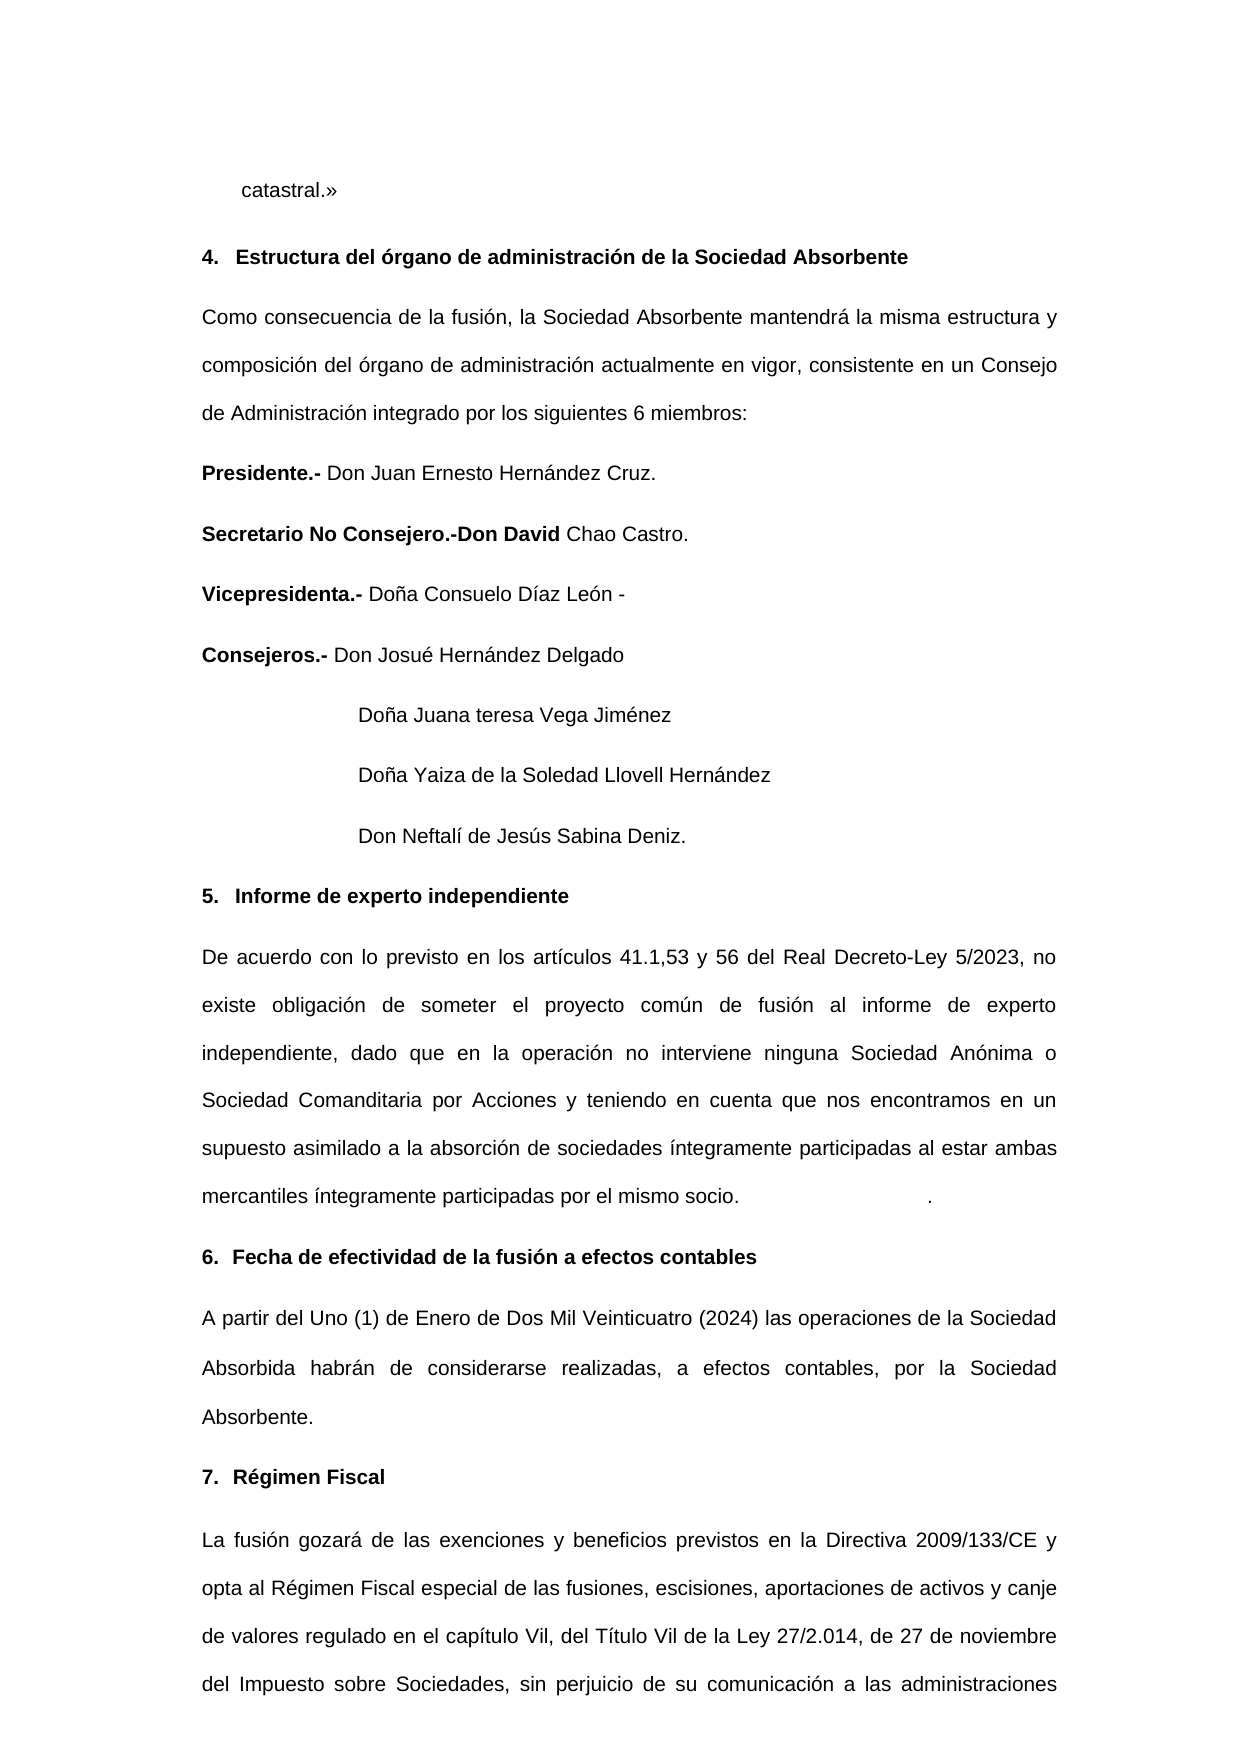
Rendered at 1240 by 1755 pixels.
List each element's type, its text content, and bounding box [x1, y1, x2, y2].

text Como consecuencia de la fusión, la Sociedad Absorbente mantendrá la misma estructura y composición del órgano de administración actualmente en vigor, consistente en un Consejo de Administración integrado por los siguientes 6 miembros: [202, 305, 1058, 425]
subtitle Estructura del órgano de administración de la Sociedad Absorbente [202, 244, 1058, 268]
text Doña Yaiza de la Soledad Llovell Hernández [356, 763, 1058, 787]
subtitle Secretario No Consejero.-Don David Chao Castro. [202, 522, 1058, 546]
subtitle Fecha de efectividad de la fusión a efectos contables [202, 1244, 1058, 1268]
text Vicepresidenta.- Doña Consuelo Díaz León - [202, 582, 1058, 606]
text Don Neftalí de Jesús Sabina Deniz. [356, 824, 1058, 848]
text Doña Juana teresa Vega Jiménez [356, 703, 1058, 727]
text De acuerdo con lo previsto en los artículos 41.1,53 y 56 del Real Decreto-Ley 5/2023, no existe obligación de someter el proyecto común de fusión al informe de experto independiente, dado que en la operación no interviene ninguna Sociedad Anónima o Sociedad Comanditaria por Acciones y teniendo en cuenta que nos encontramos en un supuesto asimilado a la absorción de sociedades íntegramente participadas al estar ambas mercantiles íntegramente participadas por el mismo socio. . [202, 944, 1058, 1208]
text catastral.» [241, 178, 1058, 202]
text La fusión gozará de las exenciones y beneficios previstos en la Directiva 2009/133/CE y opta al Régimen Fiscal especial de las fusiones, escisiones, aportaciones de activos y canje de valores regulado en el capítulo Vil, del Título Vil de la Ley 27/2.014, de 27 de noviembre del Impuesto sobre Sociedades, sin perjuicio de su comunicación a las administraciones [202, 1528, 1058, 1695]
text Consejeros.- Don Josué Hernández Delgado [202, 642, 1058, 666]
text Presidente.- Don Juan Ernesto Hernández Cruz. [202, 461, 1058, 485]
text A partir del Uno (1) de Enero de Dos Mil Veinticuatro (2024) las operaciones de la Sociedad Absorbida habrán de considerarse realizadas, a efectos contables, por la Sociedad Absorbente. [202, 1306, 1058, 1429]
subtitle Régimen Fiscal [202, 1465, 1058, 1489]
subtitle Informe de experto independiente [202, 884, 1058, 908]
